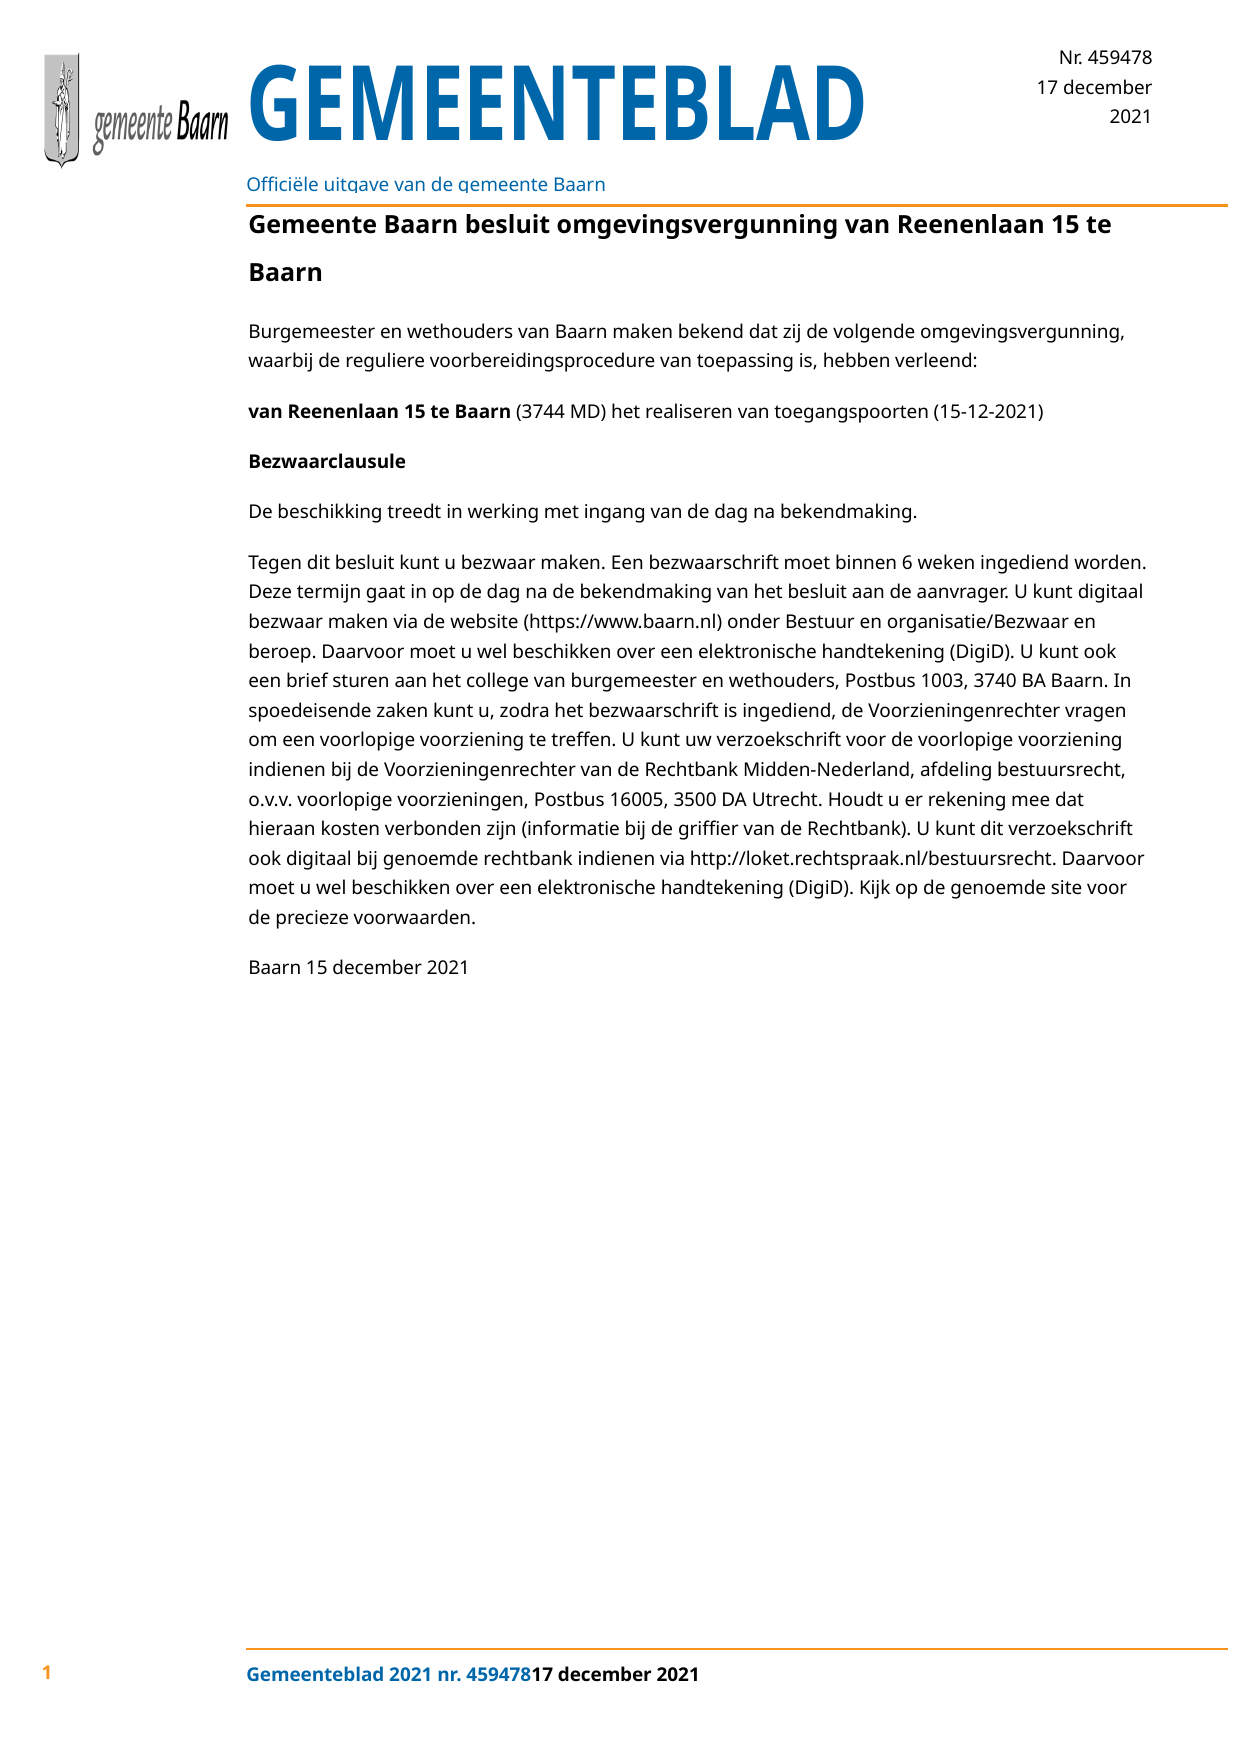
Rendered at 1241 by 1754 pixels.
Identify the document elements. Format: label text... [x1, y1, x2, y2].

text Bezwaarclausule [248, 448, 1152, 474]
text Tegen dit besluit kunt u bezwaar maken. Een bezwaarschrift moet binnen 6 weken ingediend worden. Deze termijn gaat in op de dag na de bekendmaking van het besluit aan de aanvrager. U kunt digitaal bezwaar maken via de website (https://www.baarn.nl) onder Bestuur en organisatie/Bezwaar en beroep. Daarvoor moet u wel beschikken over een elektronische handtekening (DigiD). U kunt ook een brief sturen aan het college van burgemeester en wethouders, Postbus 1003, 3740 BA Baarn. In spoedeisende zaken kunt u, zodra het bezwaarschrift is ingediend, de Voorzieningenrechter vragen om een voorlopige voorziening te treffen. U kunt uw verzoekschrift voor de voorlopige voorziening indienen bij de Voorzieningenrechter van de Rechtbank Midden-Nederland, afdeling bestuursrecht, o.v.v. voorlopige voorzieningen, Postbus 16005, 3500 DA Utrecht. Houdt u er rekening mee dat hieraan kosten verbonden zijn (informatie bij de griffier van de Rechtbank). U kunt dit verzoekschrift ook digitaal bij genoemde rechtbank indienen via http://loket.rechtspraak.nl/bestuursrecht. Daarvoor moet u wel beschikken over een elektronische handtekening (DigiD). Kijk op de genoemde site voor de precieze voorwaarden. [248, 549, 1152, 930]
picture [41, 47, 231, 172]
text Gemeente Baarn besluit omgevingsvergunning van Reenenlaan 15 te Baarn [248, 207, 1152, 288]
text Burgemeester en wethouders van Baarn maken bekend dat zij de volgende omgevingsvergunning, waarbij de reguliere voorbereidingsprocedure van toepassing is, hebben verleend: [248, 318, 1152, 373]
text van Reenenlaan 15 te Baarn (3744 MD) het realiseren van toegangspoorten (15-12-2021) [248, 398, 1152, 424]
text Baarn 15 december 2021 [248, 954, 1152, 980]
text De beschikking treedt in werking met ingang van de dag na bekendmaking. [248, 499, 1152, 524]
